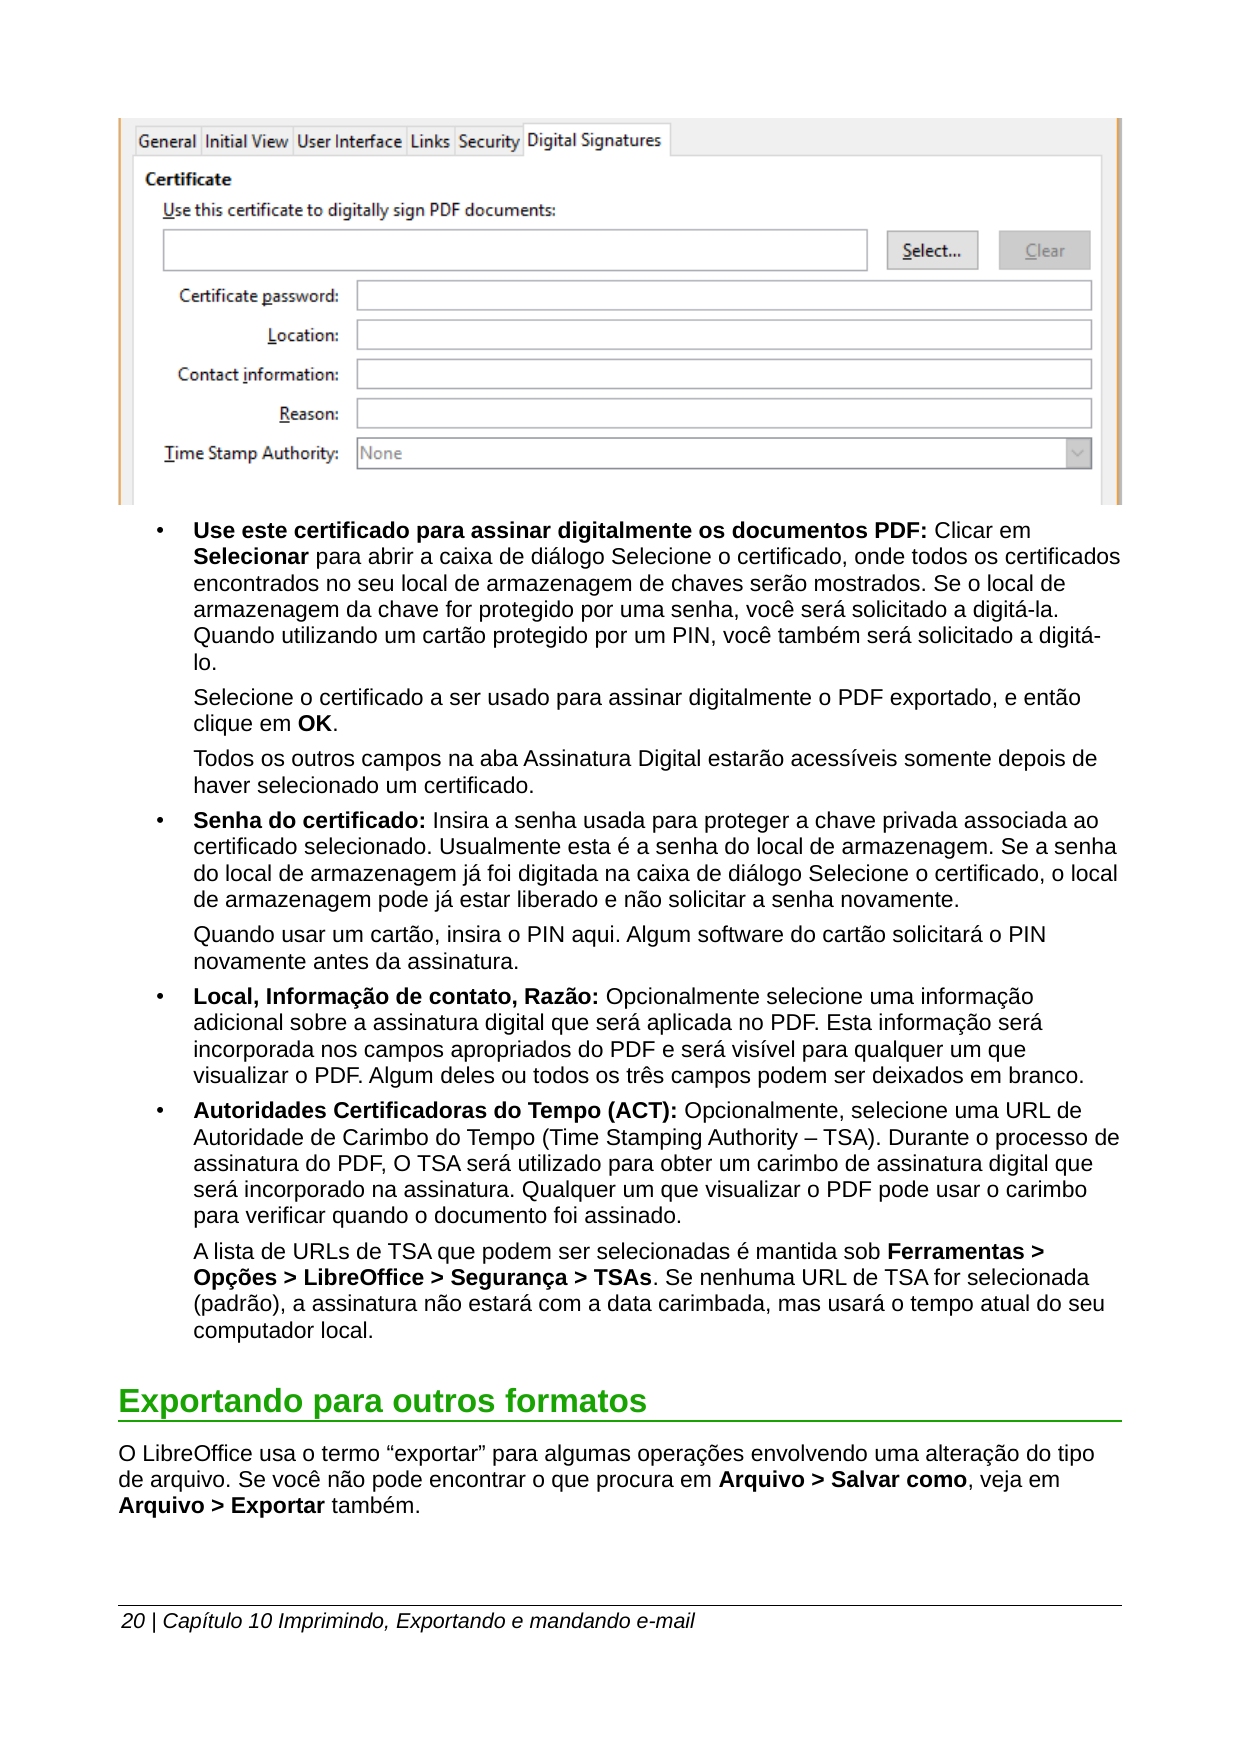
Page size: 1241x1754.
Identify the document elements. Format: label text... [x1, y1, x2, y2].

list Selecione o certificado a ser usado para assinar digitalmente o PDF exportado, e então clique em OK. [156, 684, 1122, 737]
list Use este certificado para assinar digitalmente os documentos PDF: Clicar em Selecionar para abrir a caixa de diálogo Selecione o certificado, onde todos os certificados encontrados no seu local de armazenagem de chaves serão mostrados. Se o local de armazenagem da chave for protegido por uma senha, você será solicitado a digitá-la. Quando utilizando um cartão protegido por um PIN, você também será solicitado a digitá-lo. [156, 517, 1122, 675]
list A lista de URLs de TSA que podem ser selecionadas é mantida sob Ferramentas > Opções > LibreOffice > Segurança > TSAs. Se nenhuma URL de TSA for selecionada (padrão), a assinatura não estará com a data carimbada, mas usará o tempo atual do seu computador local. [156, 1238, 1122, 1343]
picture [118, 118, 1123, 505]
list Todos os outros campos na aba Assinatura Digital estarão acessíveis somente depois de haver selecionado um certificado. [156, 745, 1122, 798]
text O LibreOffice usa o termo “exportar” para algumas operações envolvendo uma alteração do tipo de arquivo. Se você não pode encontrar o que procura em Arquivo > Salvar como, veja em Arquivo > Exportar também. [118, 1440, 1122, 1519]
list Autoridades Certificadoras do Tempo (ACT): Opcionalmente, selecione uma URL de Autoridade de Carimbo do Tempo (Time Stamping Authority – TSA). Durante o processo de assinatura do PDF, O TSA será utilizado para obter um carimbo de assinatura digital que será incorporado na assinatura. Qualquer um que visualizar o PDF pode usar o carimbo para verificar quando o documento foi assinado. [156, 1097, 1122, 1229]
list Local, Informação de contato, Razão: Opcionalmente selecione uma informação adicional sobre a assinatura digital que será aplicada no PDF. Esta informação será incorporada nos campos apropriados do PDF e será visível para qualquer um que visualizar o PDF. Algum deles ou todos os três campos podem ser deixados em branco. [156, 983, 1122, 1088]
list Quando usar um cartão, insira o PIN aqui. Algum software do cartão solicitará o PIN novamente antes da assinatura. [156, 921, 1122, 974]
subtitle Exportando para outros formatos [118, 1381, 1122, 1420]
list Senha do certificado: Insira a senha usada para proteger a chave privada associada ao certificado selecionado. Usualmente esta é a senha do local de armazenagem. Se a senha do local de armazenagem já foi digitada na caixa de diálogo Selecione o certificado, o local de armazenagem pode já estar liberado e não solicitar a senha novamente. [156, 807, 1122, 912]
